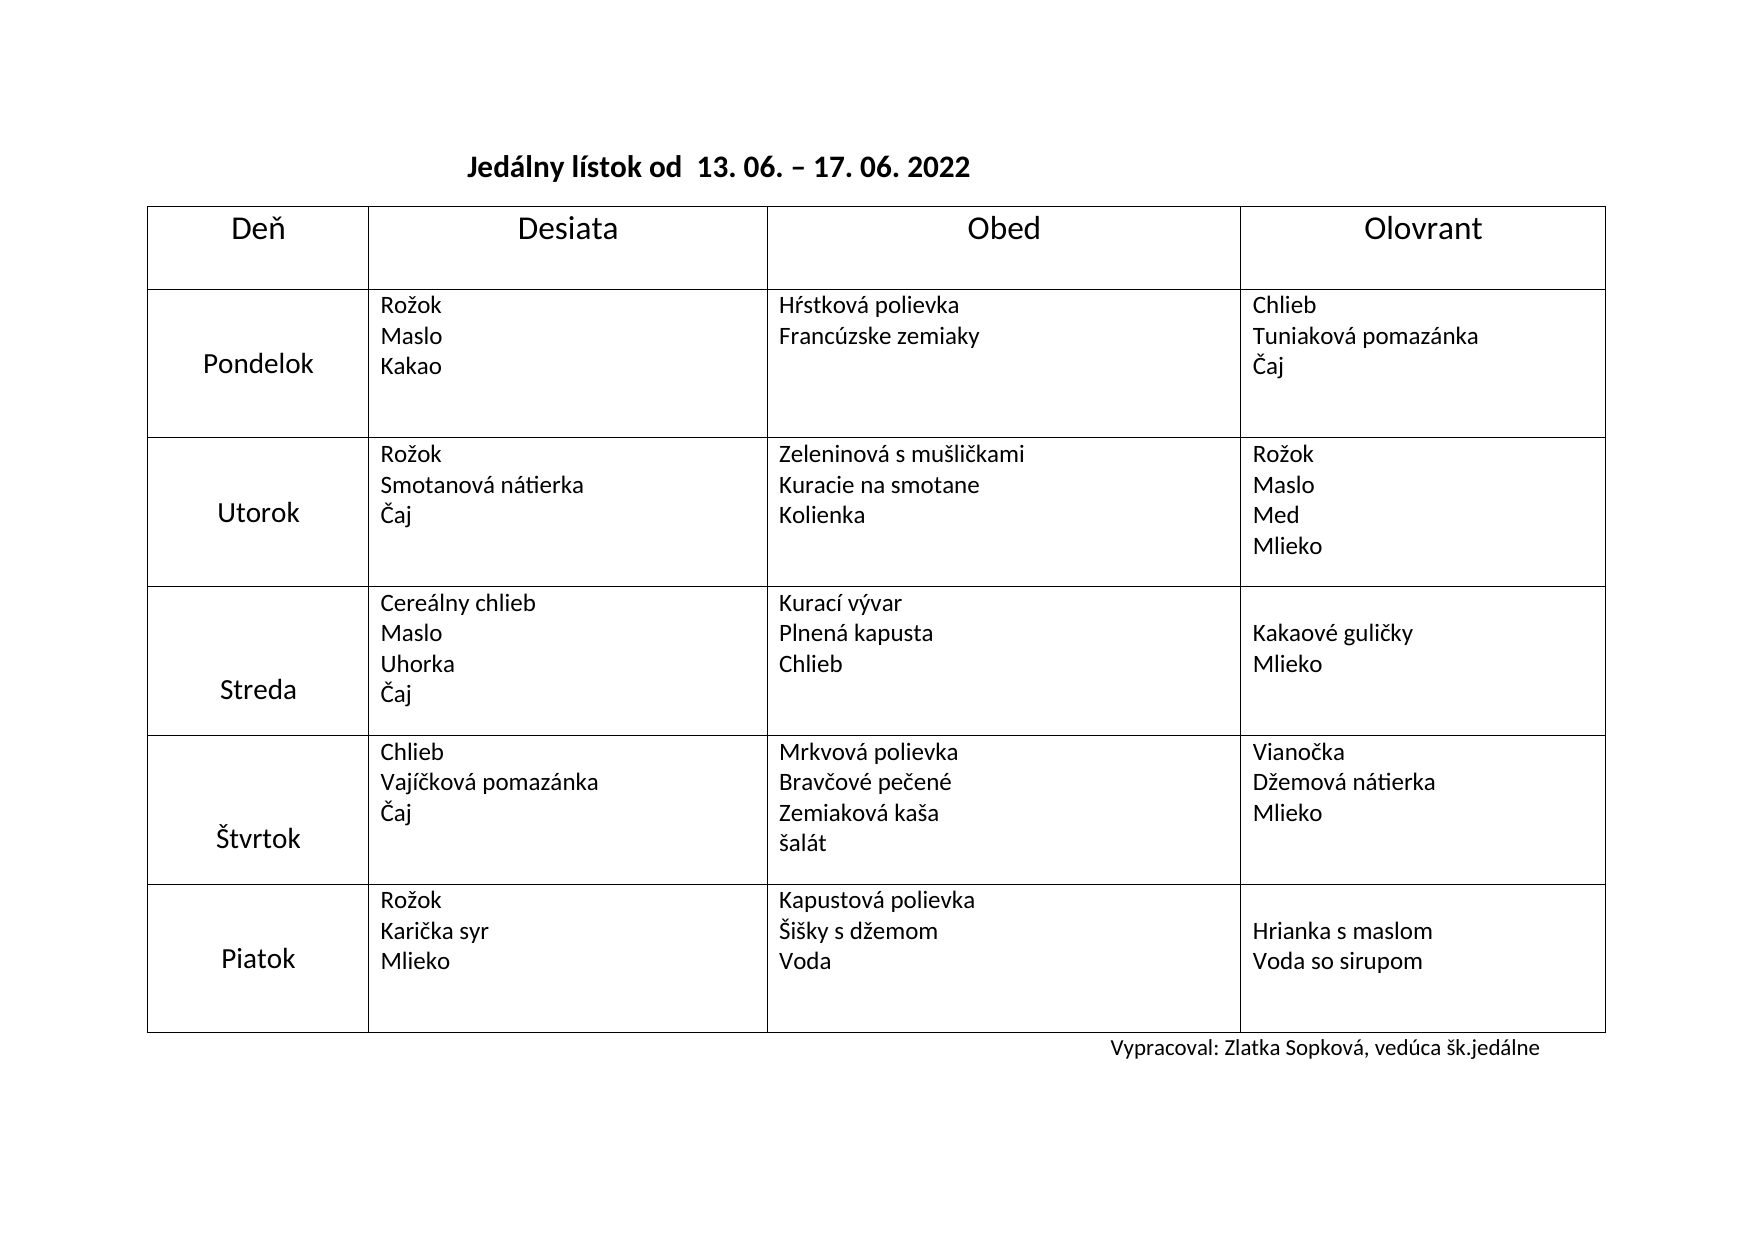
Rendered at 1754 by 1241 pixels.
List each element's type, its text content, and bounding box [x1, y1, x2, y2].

table_header Obed [768, 207, 1240, 288]
table_cell Kapustová polievka Šišky s džemom Voda [768, 885, 1240, 1032]
table_cell Chlieb Vajíčková pomazánka Čaj [369, 736, 767, 883]
table_cell Chlieb Tuniaková pomazánka Čaj [1241, 290, 1605, 437]
table_cell Kurací vývar Plnená kapusta Chlieb [768, 587, 1240, 735]
table_cell Streda [148, 587, 368, 735]
table_cell Cereálny chlieb Maslo Uhorka Čaj [369, 587, 767, 735]
table_cell Rožok Maslo Kakao [369, 290, 767, 437]
table_cell Utorok [148, 438, 368, 586]
table_cell Pondelok [148, 290, 368, 437]
table_cell Rožok Smotanová nátierka Čaj [369, 438, 767, 586]
table_cell Kakaové guličky Mlieko [1241, 587, 1605, 735]
table_header Olovrant [1241, 207, 1605, 288]
table_cell Vianočka Džemová nátierka Mlieko [1241, 736, 1605, 883]
text Jedálny lístok od 13. 06. – 17. 06. 2022 [148, 148, 1606, 186]
table_cell Hrianka s maslom Voda so sirupom [1241, 885, 1605, 1032]
table_cell Rožok Karička syr Mlieko [369, 885, 767, 1032]
text Vypracoval: Zlatka Sopková, vedúca šk.jedálne [148, 1033, 1606, 1061]
table_cell Mrkvová polievka Bravčové pečené Zemiaková kaša šalát [768, 736, 1240, 883]
table_header Desiata [369, 207, 767, 288]
table_cell Štvrtok [148, 736, 368, 883]
table_cell Piatok [148, 885, 368, 1032]
table_cell Hŕstková polievka Francúzske zemiaky [768, 290, 1240, 437]
table_cell Zeleninová s mušličkami Kuracie na smotane Kolienka [768, 438, 1240, 586]
table_cell Rožok Maslo Med Mlieko [1241, 438, 1605, 586]
table_header Deň [148, 207, 368, 288]
